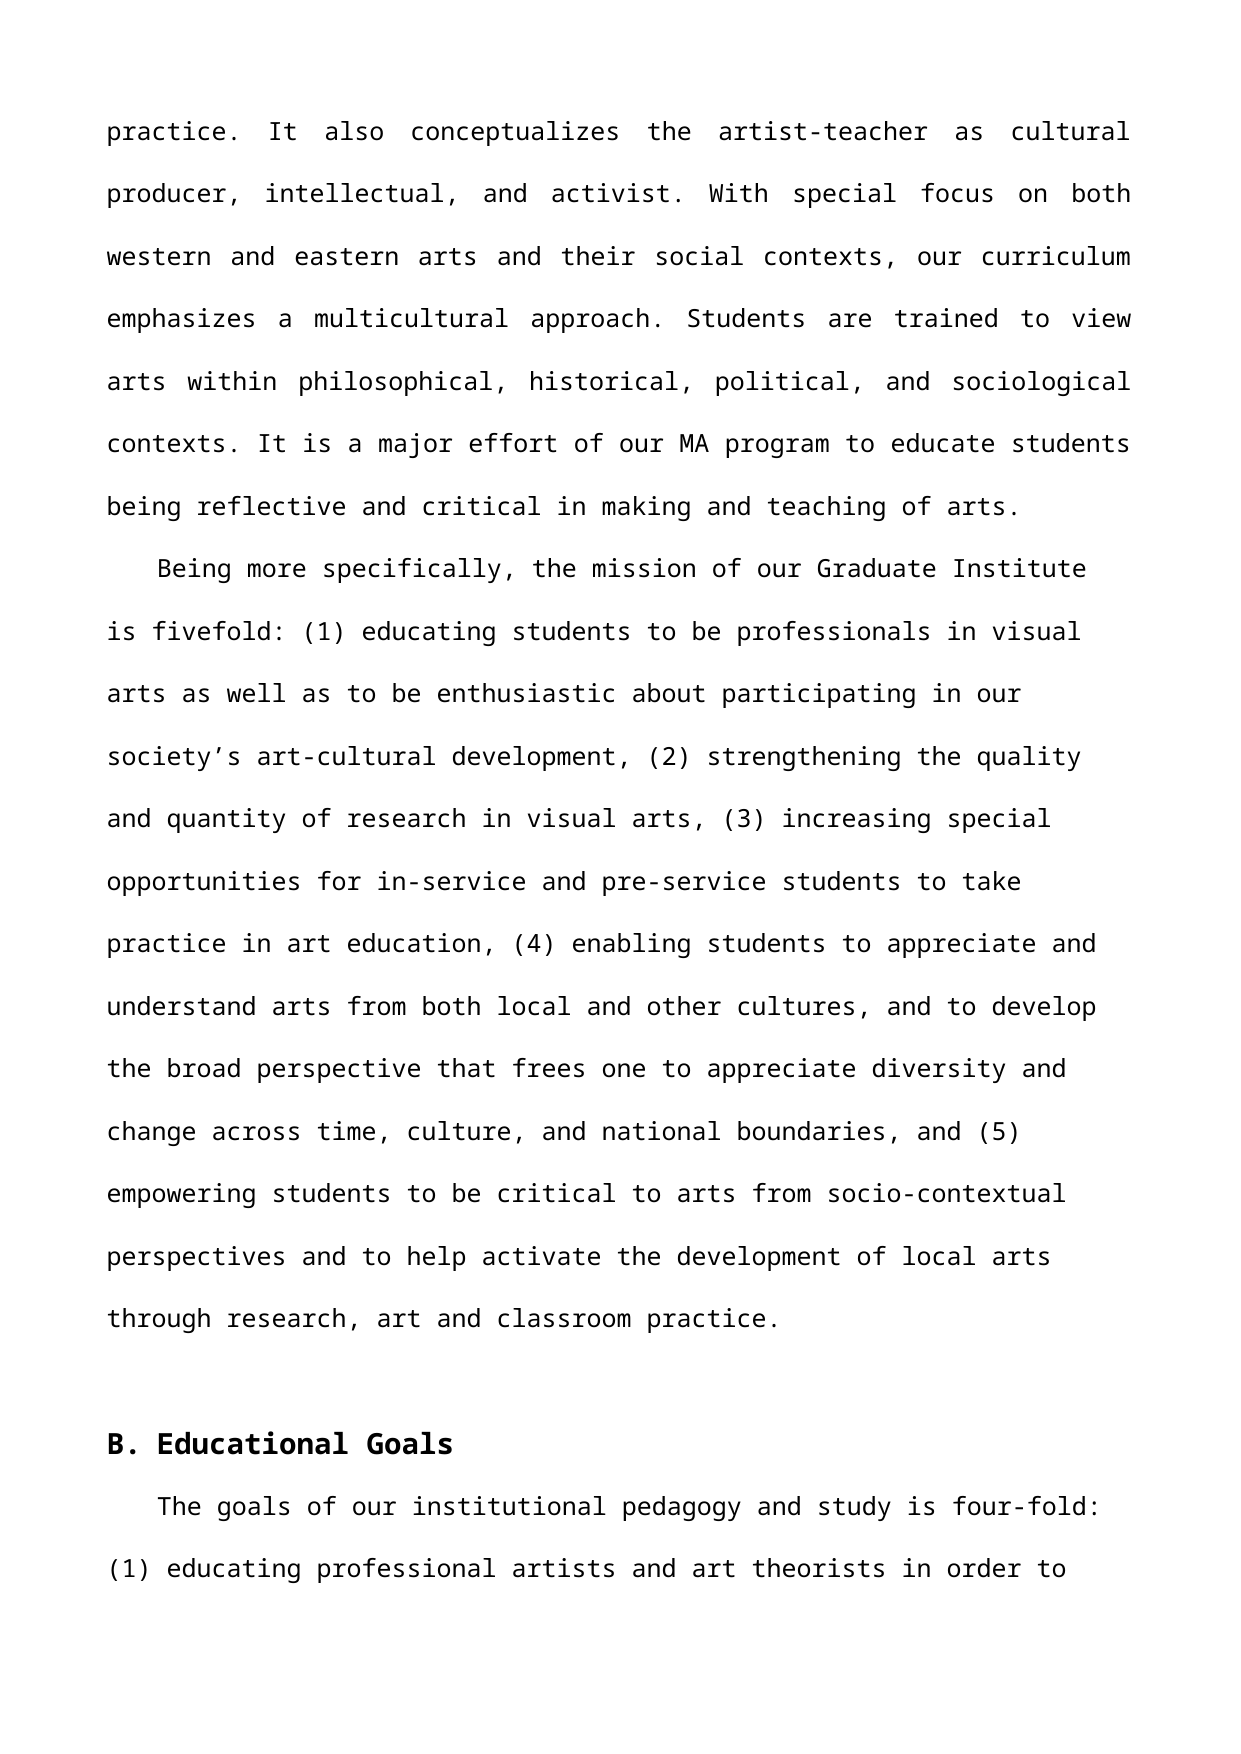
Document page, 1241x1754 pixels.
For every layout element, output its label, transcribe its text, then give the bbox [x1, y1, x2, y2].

text Being more specifically, the mission of our Graduate Institute is fivefold: (1) educating students to be professionals in visual arts as well as to be enthusiastic about participating in our society’s art-cultural development, (2) strengthening the quality and quantity of research in visual arts, (3) increasing special opportunities for in-service and pre-service students to take practice in art education, (4) enabling students to appreciate and understand arts from both local and other cultures, and to develop the broad perspective that frees one to appreciate diversity and change across time, culture, and national boundaries, and (5) empowering students to be critical to arts from socio-contextual perspectives and to help activate the development of local arts through research, art and classroom practice. [106, 526, 1131, 1339]
text practice. It also conceptualizes the artist-teacher as cultural producer, intellectual, and activist. With special focus on both western and eastern arts and their social contexts, our curriculum emphasizes a multicultural approach. Students are trained to view arts within philosophical, historical, political, and sociological contexts. It is a major effort of our MA program to educate students being reflective and critical in making and teaching of arts. [106, 89, 1131, 526]
list Educational Goals [106, 1401, 1187, 1464]
text The goals of our institutional pedagogy and study is four-fold: (1) educating professional artists and art theorists in order to [106, 1464, 1131, 1589]
